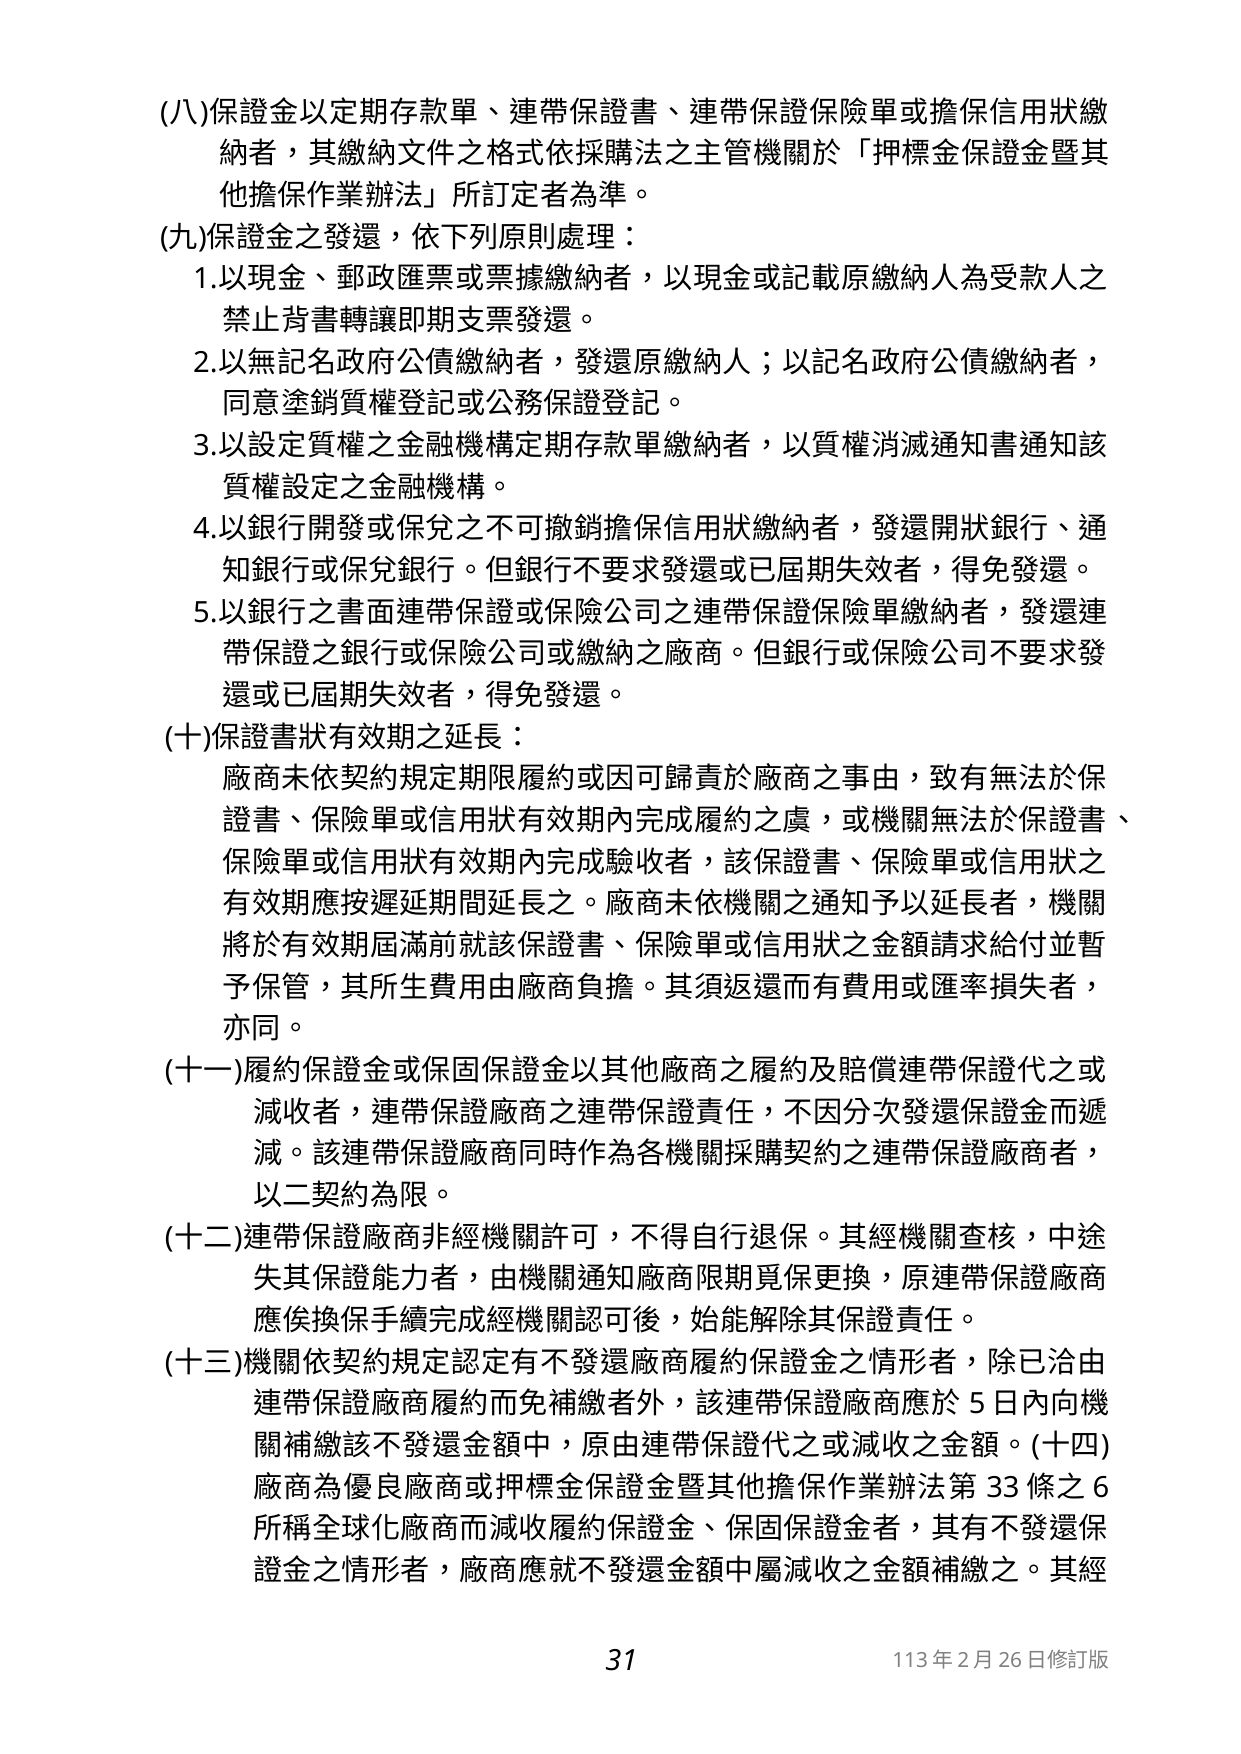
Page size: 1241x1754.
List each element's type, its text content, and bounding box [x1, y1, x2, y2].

text (十二)連帶保證廠商非經機關許可，不得自行退保。其經機關查核，中途失其保證能力者，由機關通知廠商限期覓保更換，原連帶保證廠商應俟換保手續完成經機關認可後，始能解除其保證責任。 [164, 1214, 1109, 1339]
text (十)保證書狀有效期之延長： [164, 714, 1109, 755]
text 1.以現金、郵政匯票或票據繳納者，以現金或記載原繳納人為受款人之禁止背書轉讓即期支票發還。 [193, 255, 1109, 339]
text (十一)履約保證金或保固保證金以其他廠商之履約及賠償連帶保證代之或減收者，連帶保證廠商之連帶保證責任，不因分次發還保證金而遞減。該連帶保證廠商同時作為各機關採購契約之連帶保證廠商者，以二契約為限。 [164, 1047, 1109, 1214]
text (九)保證金之發還，依下列原則處理： [160, 214, 1109, 255]
text 廠商未依契約規定期限履約或因可歸責於廠商之事由，致有無法於保證書、保險單或信用狀有效期內完成履約之虞，或機關無法於保證書、保險單或信用狀有效期內完成驗收者，該保證書、保險單或信用狀之有效期應按遲延期間延長之。廠商未依機關之通知予以延長者，機關將於有效期屆滿前就該保證書、保險單或信用狀之金額請求給付並暫予保管，其所生費用由廠商負擔。其須返還而有費用或匯率損失者，亦同。 [222, 755, 1109, 1047]
text 3.以設定質權之金融機構定期存款單繳納者，以質權消滅通知書通知該質權設定之金融機構。 [193, 422, 1109, 505]
text (十三)機關依契約規定認定有不發還廠商履約保證金之情形者，除已洽由連帶保證廠商履約而免補繳者外，該連帶保證廠商應於5日內向機關補繳該不發還金額中，原由連帶保證代之或減收之金額。(十四)廠商為優良廠商或押標金保證金暨其他擔保作業辦法第33條之6所稱全球化廠商而減收履約保證金、保固保證金者，其有不發還保證金之情形者，廠商應就不發還金額中屬減收之金額補繳之。其經 [164, 1339, 1109, 1589]
text (八)保證金以定期存款單、連帶保證書、連帶保證保險單或擔保信用狀繳納者，其繳納文件之格式依採購法之主管機關於「押標金保證金暨其他擔保作業辦法」所訂定者為準。 [160, 89, 1109, 214]
text 2.以無記名政府公債繳納者，發還原繳納人；以記名政府公債繳納者，同意塗銷質權登記或公務保證登記。 [193, 339, 1109, 422]
text 5.以銀行之書面連帶保證或保險公司之連帶保證保險單繳納者，發還連帶保證之銀行或保險公司或繳納之廠商。但銀行或保險公司不要求發還或已屆期失效者，得免發還。 [193, 589, 1109, 714]
text 4.以銀行開發或保兌之不可撤銷擔保信用狀繳納者，發還開狀銀行、通知銀行或保兌銀行。但銀行不要求發還或已屆期失效者，得免發還。 [193, 505, 1109, 589]
